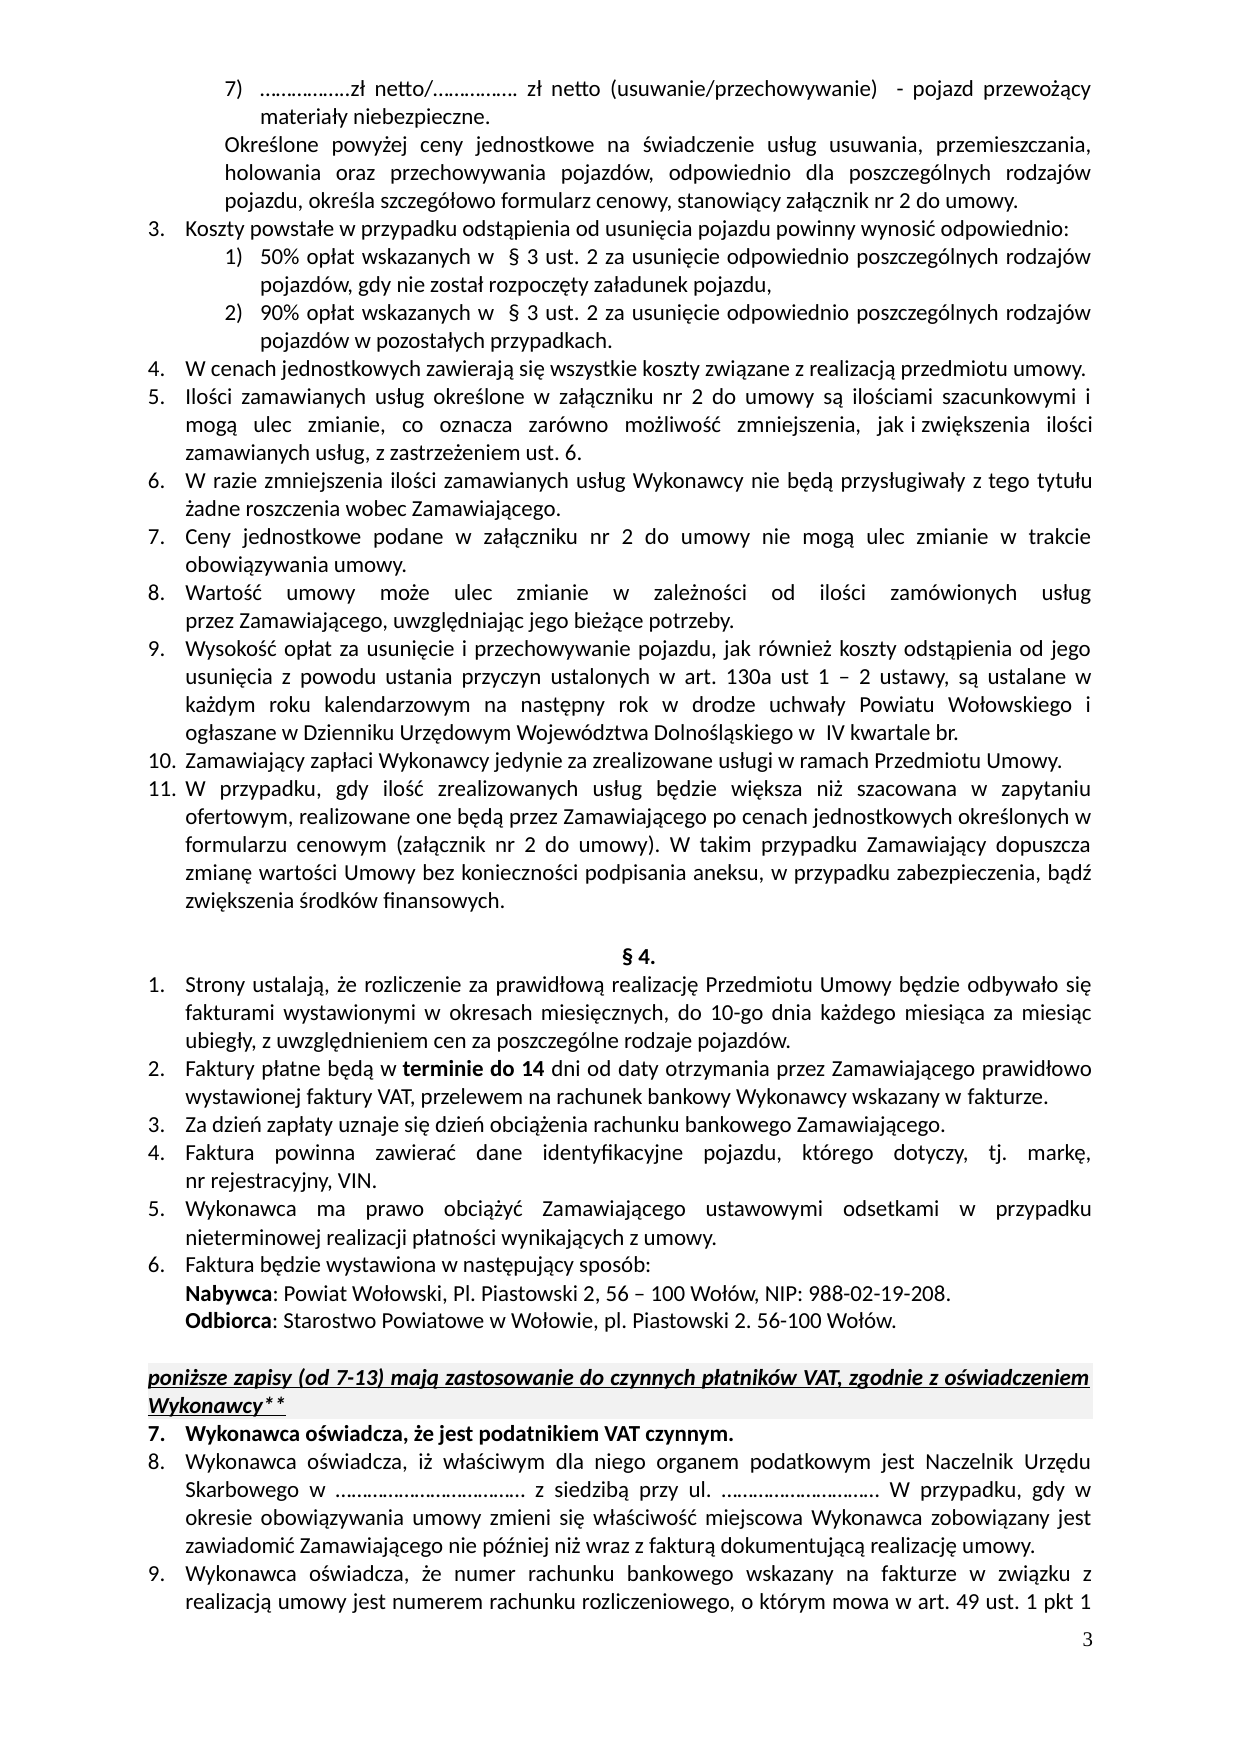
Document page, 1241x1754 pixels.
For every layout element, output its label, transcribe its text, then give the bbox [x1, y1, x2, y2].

list Wykonawca ma prawo obciążyć Zamawiającego ustawowymi odsetkami w przypadku nieterminowej realizacji płatności wynikających z umowy. [148, 1194, 1093, 1251]
text poniższe zapisy (od 7-13) mają zastosowanie do czynnych płatników VAT, zgodnie z oświadczeniem Wykonawcy** [148, 1363, 1093, 1419]
list Wartość umowy może ulec zmianie w zależności od ilości zamówionych usług przez Zamawiającego, uwzględniając jego bieżące potrzeby. [148, 578, 1093, 634]
list Za dzień zapłaty uznaje się dzień obciążenia rachunku bankowego Zamawiającego. [148, 1111, 1093, 1138]
list W cenach jednostkowych zawierają się wszystkie koszty związane z realizacją przedmiotu umowy. [148, 354, 1093, 382]
text § 4. [185, 942, 1093, 970]
list Faktura będzie wystawiona w następujący sposób: [148, 1251, 1093, 1279]
list Faktury płatne będą w terminie do 14 dni od daty otrzymania przez Zamawiającego prawidłowo wystawionej faktury VAT, przelewem na rachunek bankowy Wykonawcy wskazany w fakturze. [148, 1054, 1093, 1111]
list Wykonawca oświadcza, że numer rachunku bankowego wskazany na fakturze w związku z realizacją umowy jest numerem rachunku rozliczeniowego, o którym mowa w art. 49 ust. 1 pkt 1 [148, 1559, 1093, 1615]
text Odbiorca: Starostwo Powiatowe w Wołowie, pl. Piastowski 2. 56-100 Wołów. [185, 1307, 1093, 1335]
text Określone powyżej ceny jednostkowe na świadczenie usług usuwania, przemieszczania, holowania oraz przechowywania pojazdów, odpowiednio dla poszczególnych rodzajów pojazdu, określa szczegółowo formularz cenowy, stanowiący załącznik nr 2 do umowy. [224, 130, 1093, 214]
list Wysokość opłat za usunięcie i przechowywanie pojazdu, jak również koszty odstąpienia od jego usunięcia z powodu ustania przyczyn ustalonych w art. 130a ust 1 – 2 ustawy, są ustalane w każdym roku kalendarzowym na następny rok w drodze uchwały Powiatu Wołowskiego i ogłaszane w Dzienniku Urzędowym Województwa Dolnośląskiego w IV kwartale br. [148, 634, 1093, 746]
list 50% opłat wskazanych w § 3 ust. 2 za usunięcie odpowiednio poszczególnych rodzajów pojazdów, gdy nie został rozpoczęty załadunek pojazdu, [224, 242, 1093, 298]
list Koszty powstałe w przypadku odstąpienia od usunięcia pojazdu powinny wynosić odpowiednio: [148, 214, 1093, 242]
list Faktura powinna zawierać dane identyfikacyjne pojazdu, którego dotyczy, tj. markę, nr rejestracyjny, VIN. [148, 1138, 1093, 1194]
text Nabywca: Powiat Wołowski, Pl. Piastowski 2, 56 – 100 Wołów, NIP: 988-02-19-208. [185, 1279, 1093, 1307]
list W razie zmniejszenia ilości zamawianych usług Wykonawcy nie będą przysługiwały z tego tytułu żadne roszczenia wobec Zamawiającego. [148, 466, 1093, 522]
list Ilości zamawianych usług określone w załączniku nr 2 do umowy są ilościami szacunkowymi i mogą ulec zmianie, co oznacza zarówno możliwość zmniejszenia, jak i zwiększenia ilości zamawianych usług, z zastrzeżeniem ust. 6. [148, 382, 1093, 466]
list ……………..zł netto/……………. zł netto (usuwanie/przechowywanie) - pojazd przewożący materiały niebezpieczne. [224, 74, 1093, 130]
list Zamawiający zapłaci Wykonawcy jedynie za zrealizowane usługi w ramach Przedmiotu Umowy. [148, 746, 1093, 774]
list Wykonawca oświadcza, że jest podatnikiem VAT czynnym. [148, 1419, 1093, 1447]
list W przypadku, gdy ilość zrealizowanych usług będzie większa niż szacowana w zapytaniu ofertowym, realizowane one będą przez Zamawiającego po cenach jednostkowych określonych w formularzu cenowym (załącznik nr 2 do umowy). W takim przypadku Zamawiający dopuszcza zmianę wartości Umowy bez konieczności podpisania aneksu, w przypadku zabezpieczenia, bądź zwiększenia środków finansowych. [148, 774, 1093, 914]
list 90% opłat wskazanych w § 3 ust. 2 za usunięcie odpowiednio poszczególnych rodzajów pojazdów w pozostałych przypadkach. [224, 298, 1093, 354]
list Wykonawca oświadcza, iż właściwym dla niego organem podatkowym jest Naczelnik Urzędu Skarbowego w ……………………………… z siedzibą przy ul. ………………………… W przypadku, gdy w okresie obowiązywania umowy zmieni się właściwość miejscowa Wykonawca zobowiązany jest zawiadomić Zamawiającego nie później niż wraz z fakturą dokumentującą realizację umowy. [148, 1447, 1093, 1559]
list Ceny jednostkowe podane w załączniku nr 2 do umowy nie mogą ulec zmianie w trakcie obowiązywania umowy. [148, 522, 1093, 578]
list Strony ustalają, że rozliczenie za prawidłową realizację Przedmiotu Umowy będzie odbywało się fakturami wystawionymi w okresach miesięcznych, do 10-go dnia każdego miesiąca za miesiąc ubiegły, z uwzględnieniem cen za poszczególne rodzaje pojazdów. [148, 970, 1093, 1054]
